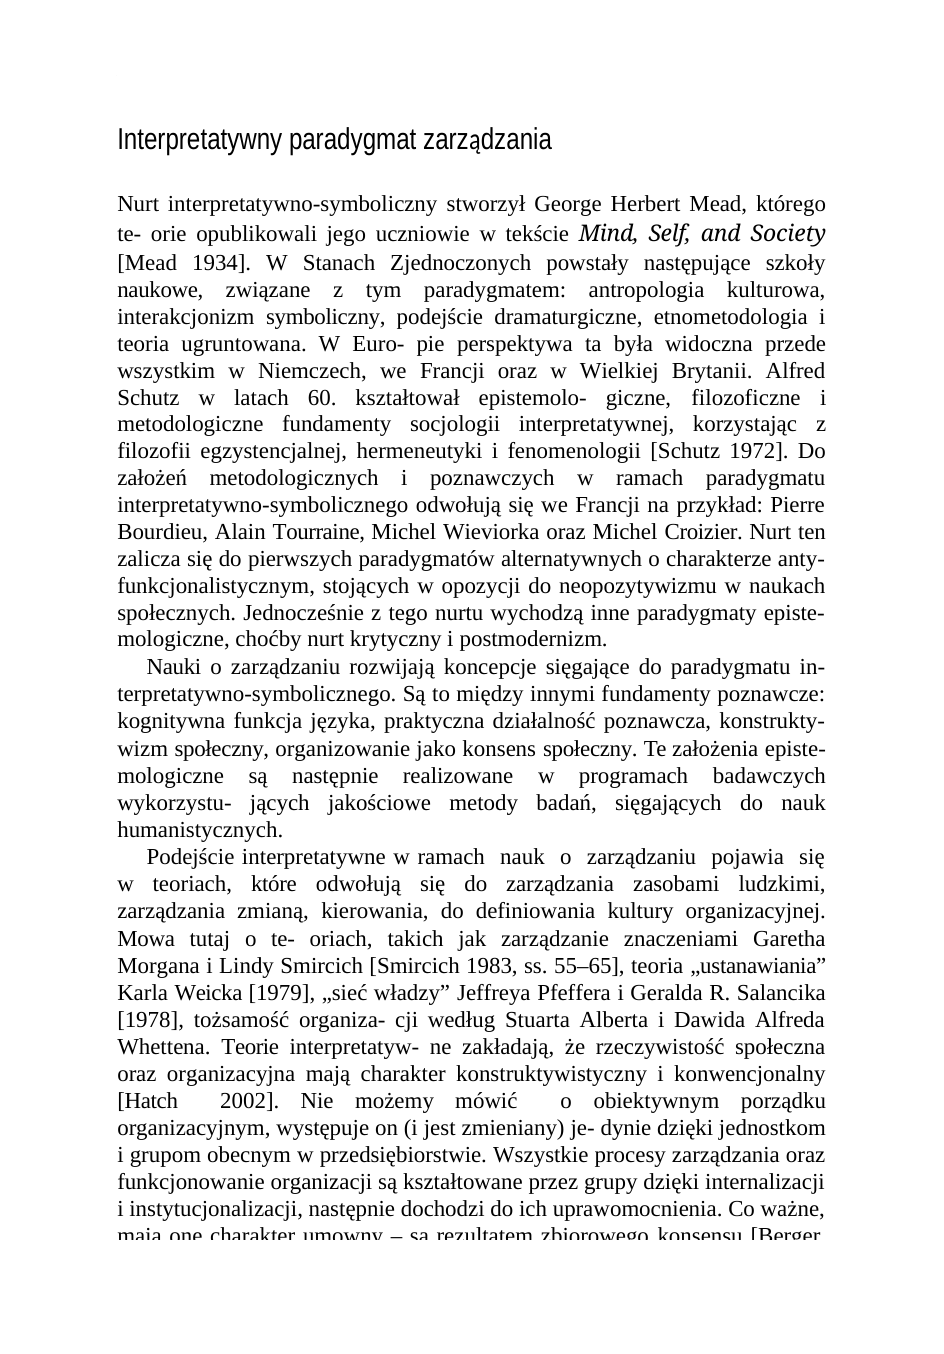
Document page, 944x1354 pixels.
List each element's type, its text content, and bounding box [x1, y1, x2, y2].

text Nurt interpretatywno-symboliczny stworzył George Herbert Mead, którego te- orie opublikowali jego uczniowie w tekście Mind, Self, and Society [Mead 1934]. W Stanach Zjednoczonych powstały następujące szkoły naukowe, związane z tym paradygmatem: antropologia kulturowa, interakcjonizm symboliczny, podejście dramaturgiczne, etnometodologia i teoria ugruntowana. W Euro- pie perspektywa ta była widoczna przede wszystkim w Niemczech, we Francji oraz w Wielkiej Brytanii. Alfred Schutz w latach 60. kształtował epistemolo- giczne, filozoficzne i metodologiczne fundamenty socjologii interpretatywnej, korzystając z filozofii egzystencjalnej, hermeneutyki i fenomenologii [Schutz 1972]. Do założeń metodologicznych i poznawczych w ramach paradygmatu interpretatywno-symbolicznego odwołują się we Francji na przykład: Pierre Bourdieu, Alain Tourraine, Michel Wieviorka oraz Michel Croizier. Nurt ten zalicza się do pierwszych paradygmatów alternatywnych o charakterze anty- funkcjonalistycznym, stojących w opozycji do neopozytywizmu w naukach społecznych. Jednocześnie z tego nurtu wychodzą inne paradygmaty episte- mologiczne, choćby nurt krytyczny i postmodernizm. [117, 190, 826, 652]
text Podejście interpretatywne w ramach nauk o zarządzaniu pojawia się w teoriach, które odwołują się do zarządzania zasobami ludzkimi, zarządzania zmianą, kierowania, do definiowania kultury organizacyjnej. Mowa tutaj o te- oriach, takich jak zarządzanie znaczeniami Garetha Morgana i Lindy Smircich [Smircich 1983, ss. 55–65], teoria „ustanawiania” Karla Weicka [1979], „sieć władzy” Jeffreya Pfeffera i Geralda R. Salancika [1978], tożsamość organiza- cji według Stuarta Alberta i Dawida Alfreda Whettena. Teorie interpretatyw- ne zakładają, że rzeczywistość społeczna oraz organizacyjna mają charakter konstruktywistyczny i konwencjonalny [Hatch 2002]. Nie możemy mówić o obiektywnym porządku organizacyjnym, występuje on (i jest zmieniany) je- dynie dzięki jednostkom i grupom obecnym w przedsiębiorstwie. Wszystkie procesy zarządzania oraz funkcjonowanie organizacji są kształtowane przez grupy dzięki internalizacji i instytucjonalizacji, następnie dochodzi do ich uprawomocnienia. Co ważne, mają one charakter umowny – są rezultatem zbiorowego konsensu [Berger, Luckmann 1966]. Wpływają na to interesy po- lityczne, ekonomiczne, ale również względy społeczne i psychologiczne. Jed- [117, 843, 826, 1240]
text Łukasz Sułkowski [691, 48, 828, 75]
text Nauki o zarządzaniu rozwijają koncepcje sięgające do paradygmatu in- terpretatywno-symbolicznego. Są to między innymi fundamenty poznawcze: kognitywna funkcja języka, praktyczna działalność poznawcza, konstrukty- wizm społeczny, organizowanie jako konsens społeczny. Te założenia episte- mologiczne są następnie realizowane w programach badawczych wykorzystu- jących jakościowe metody badań, sięgających do nauk humanistycznych. [117, 653, 826, 842]
text Interpretatywny paradygmat zarządzania [117, 120, 567, 157]
text 130 [117, 48, 147, 52]
